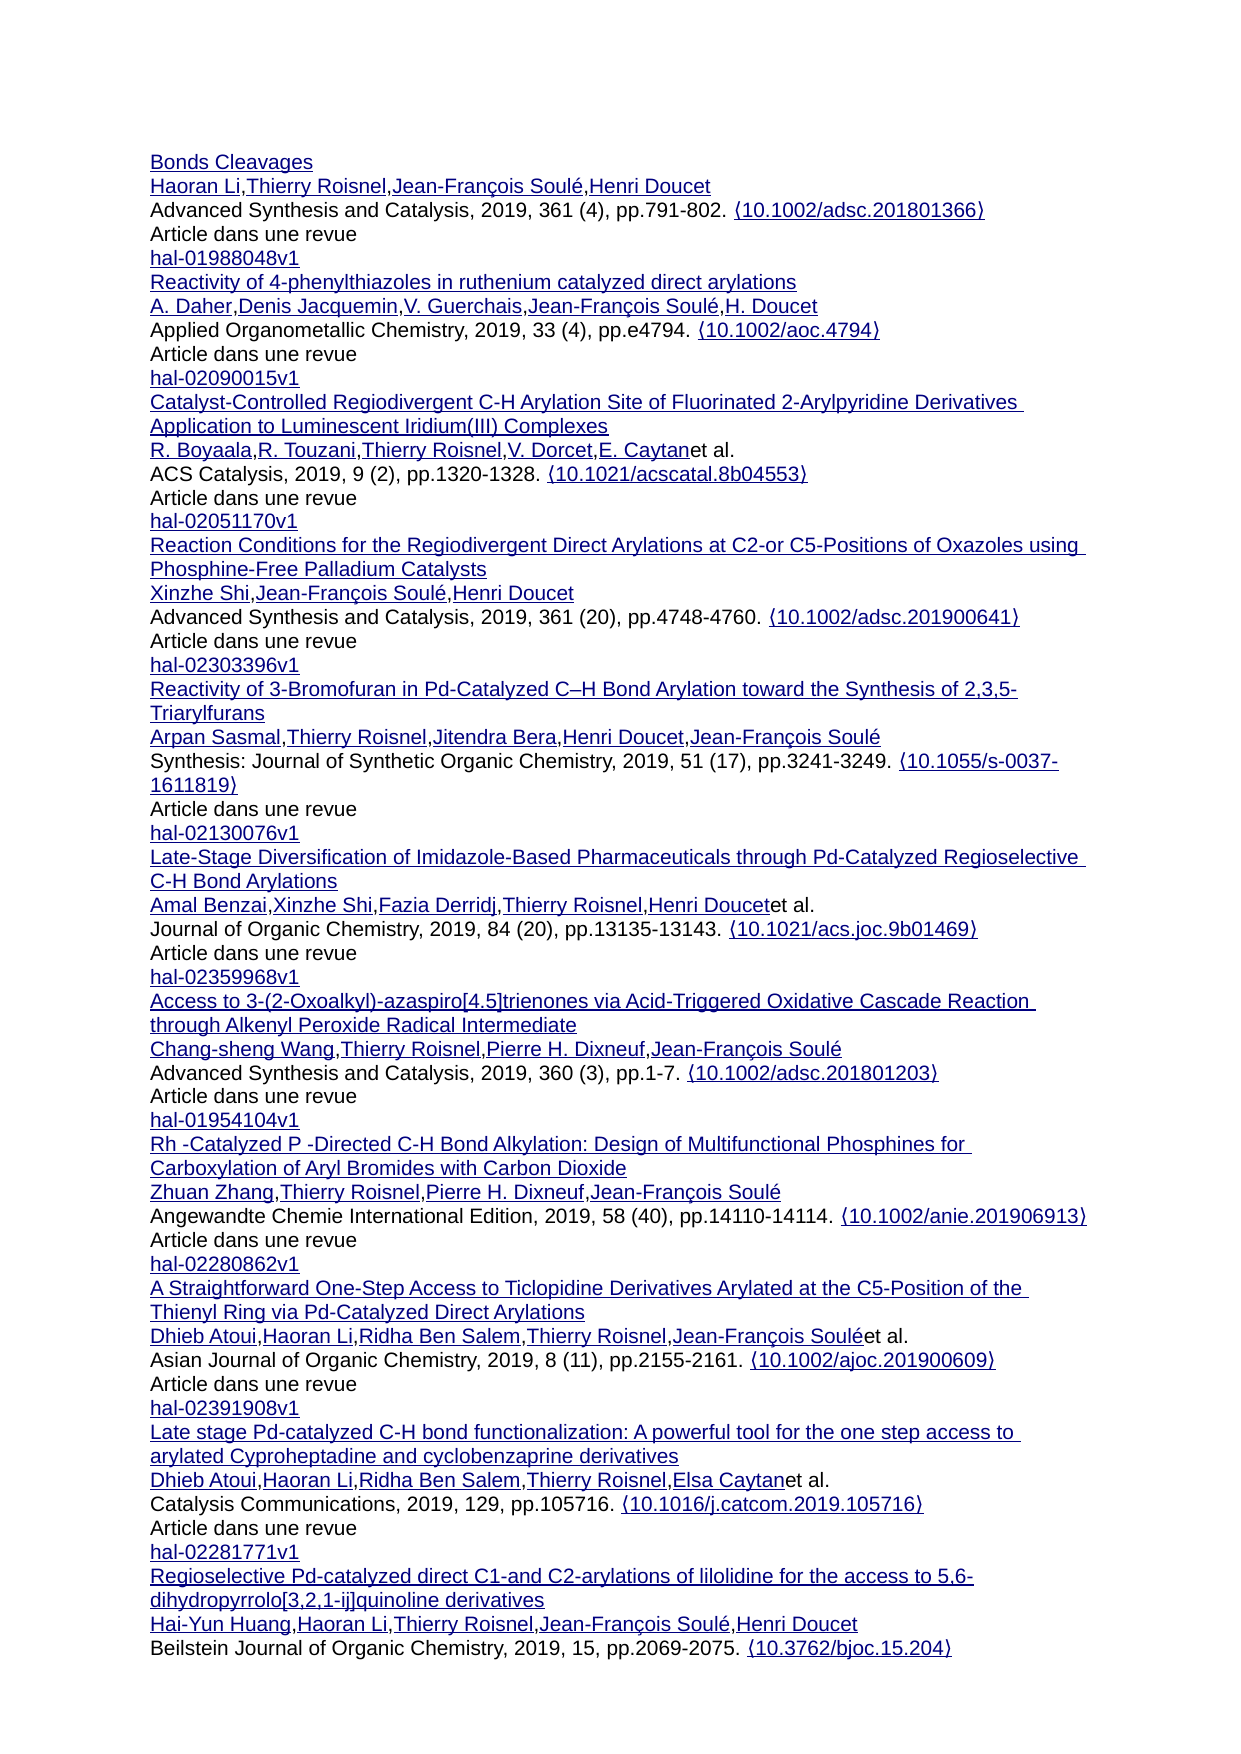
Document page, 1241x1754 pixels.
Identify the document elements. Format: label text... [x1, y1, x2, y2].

table_cell Late stage Pd-catalyzed C-H bond functionalization: A powerful tool for the one step access to arylated Cyproheptadine and cyclobenzaprine derivatives Dhieb Atoui,Haoran Li,Ridha Ben Salem,Thierry Roisnel,Elsa Caytanet al. Catalysis Communications, 2019, 129, pp.105716. ⟨10.1016/j.catcom.2019.105716⟩ Article dans une revue hal-02281771v1 [150, 1420, 1090, 1563]
table_cell Bonds Cleavages Haoran Li,Thierry Roisnel,Jean-François Soulé,Henri Doucet Advanced Synthesis and Catalysis, 2019, 361 (4), pp.791-802. ⟨10.1002/adsc.201801366⟩ Article dans une revue hal-01988048v1 [150, 150, 1090, 270]
table_cell Catalyst-Controlled Regiodivergent C-H Arylation Site of Fluorinated 2-Arylpyridine Derivatives Application to Luminescent Iridium(III) Complexes R. Boyaala,R. Touzani,Thierry Roisnel,V. Dorcet,E. Caytanet al. ACS Catalysis, 2019, 9 (2), pp.1320-1328. ⟨10.1021/acscatal.8b04553⟩ Article dans une revue hal-02051170v1 [150, 390, 1090, 533]
table_cell Reactivity of 3-Bromofuran in Pd-Catalyzed C–H Bond Arylation toward the Synthesis of 2,3,5-Triarylfurans Arpan Sasmal,Thierry Roisnel,Jitendra Bera,Henri Doucet,Jean-François Soulé Synthesis: Journal of Synthetic Organic Chemistry, 2019, 51 (17), pp.3241-3249. ⟨10.1055/s-0037-1611819⟩ Article dans une revue hal-02130076v1 [150, 677, 1090, 845]
table_cell Reaction Conditions for the Regiodivergent Direct Arylations at C2-or C5-Positions of Oxazoles using Phosphine-Free Palladium Catalysts Xinzhe Shi,Jean-François Soulé,Henri Doucet Advanced Synthesis and Catalysis, 2019, 361 (20), pp.4748-4760. ⟨10.1002/adsc.201900641⟩ Article dans une revue hal-02303396v1 [150, 533, 1090, 677]
table_cell Access to 3‐(2‐Oxoalkyl)‐azaspiro[4.5]trienones via Acid‐Triggered Oxidative Cascade Reaction through Alkenyl Peroxide Radical Intermediate Chang‐sheng Wang,Thierry Roisnel,Pierre H. Dixneuf,Jean-François Soulé Advanced Synthesis and Catalysis, 2019, 360 (3), pp.1-7. ⟨10.1002/adsc.201801203⟩ Article dans une revue hal-01954104v1 [150, 989, 1090, 1132]
table_cell Late-Stage Diversification of Imidazole-Based Pharmaceuticals through Pd-Catalyzed Regioselective C-H Bond Arylations Amal Benzai,Xinzhe Shi,Fazia Derridj,Thierry Roisnel,Henri Doucetet al. Journal of Organic Chemistry, 2019, 84 (20), pp.13135-13143. ⟨10.1021/acs.joc.9b01469⟩ Article dans une revue hal-02359968v1 [150, 845, 1090, 988]
table_cell A Straightforward One-Step Access to Ticlopidine Derivatives Arylated at the C5-Position of the Thienyl Ring via Pd-Catalyzed Direct Arylations Dhieb Atoui,Haoran Li,Ridha Ben Salem,Thierry Roisnel,Jean-François Souléet al. Asian Journal of Organic Chemistry, 2019, 8 (11), pp.2155-2161. ⟨10.1002/ajoc.201900609⟩ Article dans une revue hal-02391908v1 [150, 1276, 1090, 1420]
table_cell Regioselective Pd-catalyzed direct C1-and C2-arylations of lilolidine for the access to 5,6-dihydropyrrolo[3,2,1-ij]quinoline derivatives Hai-Yun Huang,Haoran Li,Thierry Roisnel,Jean-François Soulé,Henri Doucet Beilstein Journal of Organic Chemistry, 2019, 15, pp.2069-2075. ⟨10.3762/bjoc.15.204⟩ [150, 1564, 1090, 1659]
table_cell Rh -Catalyzed P -Directed C-H Bond Alkylation: Design of Multifunctional Phosphines for Carboxylation of Aryl Bromides with Carbon Dioxide Zhuan Zhang,Thierry Roisnel,Pierre H. Dixneuf,Jean-François Soulé Angewandte Chemie International Edition, 2019, 58 (40), pp.14110-14114. ⟨10.1002/anie.201906913⟩ Article dans une revue hal-02280862v1 [150, 1132, 1090, 1276]
table_cell Reactivity of 4-phenylthiazoles in ruthenium catalyzed direct arylations A. Daher,Denis Jacquemin,V. Guerchais,Jean-François Soulé,H. Doucet Applied Organometallic Chemistry, 2019, 33 (4), pp.e4794. ⟨10.1002/aoc.4794⟩ Article dans une revue hal-02090015v1 [150, 270, 1090, 389]
